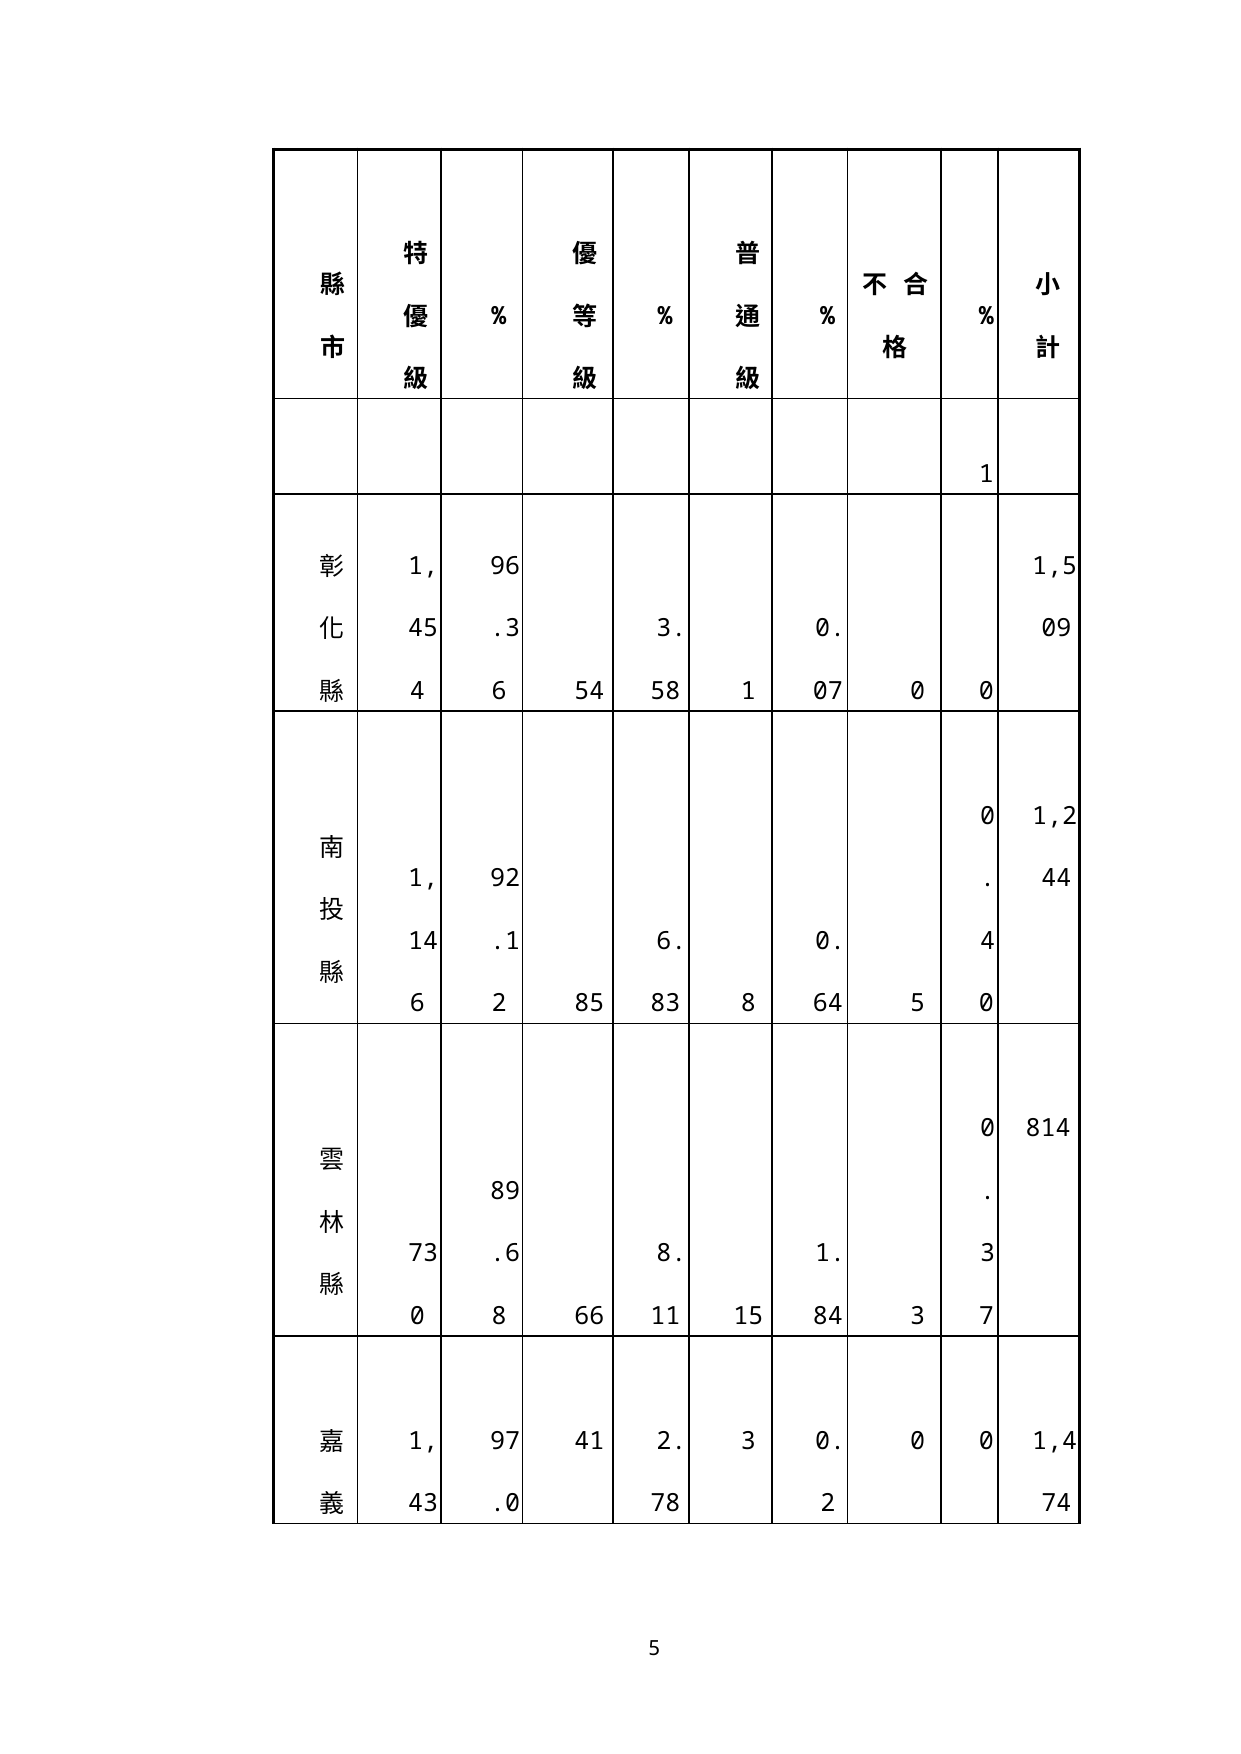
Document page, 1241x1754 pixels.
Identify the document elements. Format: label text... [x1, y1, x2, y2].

table_header 普通級 [690, 151, 771, 398]
table_header % [442, 151, 522, 398]
table_cell 雲林縣 [275, 1024, 357, 1335]
table_cell 85 [523, 712, 612, 1023]
table_cell 1.84 [773, 1024, 847, 1335]
table_header 不合格 [848, 151, 940, 398]
table_cell [848, 399, 940, 493]
table_cell 0.07 [773, 495, 847, 710]
table_cell 0.64 [773, 712, 847, 1023]
table_cell 3 [690, 1337, 771, 1523]
table_cell 1,509 [999, 495, 1078, 710]
table_cell [358, 399, 440, 493]
table_cell 0 [942, 1337, 997, 1523]
table_cell 0.2 [773, 1337, 847, 1523]
table_cell [999, 399, 1078, 493]
table_header % [773, 151, 847, 398]
table_cell 814 [999, 1024, 1078, 1335]
table_cell 嘉義 [275, 1337, 357, 1523]
table_cell 0 [848, 495, 940, 710]
table_cell [614, 399, 688, 493]
table_cell [275, 399, 357, 493]
table_cell [442, 399, 522, 493]
table_cell 41 [523, 1337, 612, 1523]
table_cell 0 [942, 495, 997, 710]
table_cell [523, 399, 612, 493]
table_cell 1 [942, 399, 997, 493]
table_cell 1,454 [358, 495, 440, 710]
table_cell 南投縣 [275, 712, 357, 1023]
table_header % [942, 151, 997, 398]
table_cell 92.12 [442, 712, 522, 1023]
table_cell 3 [848, 1024, 940, 1335]
table_cell 89.68 [442, 1024, 522, 1335]
table_cell 3.58 [614, 495, 688, 710]
table_cell 1,43 [358, 1337, 440, 1523]
table_header % [614, 151, 688, 398]
table_cell 5 [848, 712, 940, 1023]
table_cell 0.37 [942, 1024, 997, 1335]
table_header 特優級 [358, 151, 440, 398]
table_cell 0 [848, 1337, 940, 1523]
table_cell 54 [523, 495, 612, 710]
table_cell 8.11 [614, 1024, 688, 1335]
table_cell 0.40 [942, 712, 997, 1023]
table_header 優等級 [523, 151, 612, 398]
table_cell 96.36 [442, 495, 522, 710]
table_cell 2.78 [614, 1337, 688, 1523]
table_cell 97.0 [442, 1337, 522, 1523]
table_cell 彰化縣 [275, 495, 357, 710]
table_cell 66 [523, 1024, 612, 1335]
table_cell 730 [358, 1024, 440, 1335]
table_cell 1,146 [358, 712, 440, 1023]
table_cell 1 [690, 495, 771, 710]
table_header 縣市 [275, 151, 357, 398]
table_cell 6.83 [614, 712, 688, 1023]
table_cell [773, 399, 847, 493]
table_cell 8 [690, 712, 771, 1023]
table_cell 1,474 [999, 1337, 1078, 1523]
table_cell [690, 399, 771, 493]
table_cell 1,244 [999, 712, 1078, 1023]
table_header 小計 [999, 151, 1078, 398]
table_cell 15 [690, 1024, 771, 1335]
